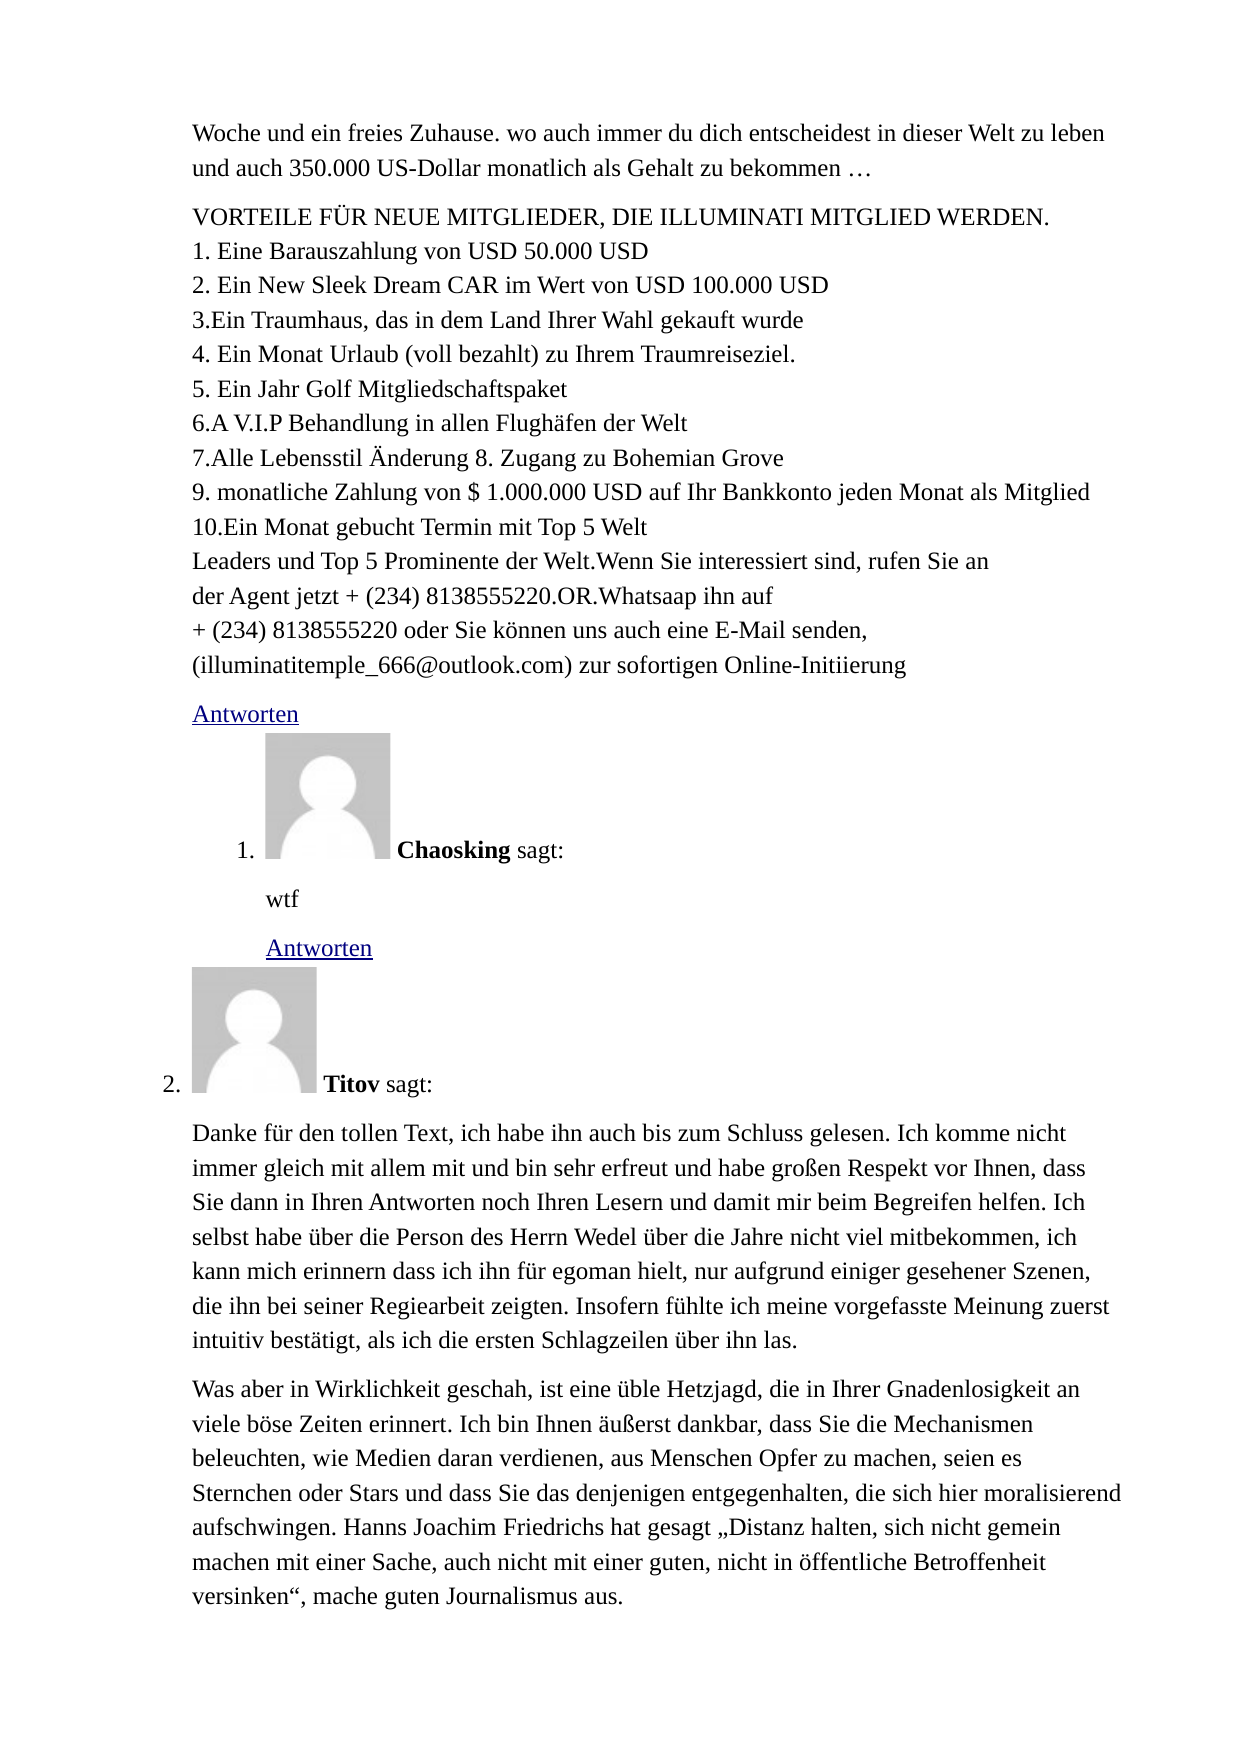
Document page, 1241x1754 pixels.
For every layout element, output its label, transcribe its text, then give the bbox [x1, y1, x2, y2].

list Antworten [162, 699, 1122, 728]
list Was aber in Wirklichkeit geschah, ist eine üble Hetzjagd, die in Ihrer Gnadenlosigkeit an viele böse Zeiten erinnert. Ich bin Ihnen äußerst dankbar, dass Sie die Mechanismen beleuchten, wie Medien daran verdienen, aus Menschen Opfer zu machen, seien es Sternchen oder Stars und dass Sie das denjenigen entgegenhalten, die sich hier moralisierend aufschwingen. Hanns Joachim Friedrichs hat gesagt „Distanz halten, sich nicht gemein machen mit einer Sache, auch nicht mit einer guten, nicht in öffentliche Betroffenheit versinken“, mache guten Journalismus aus. [162, 1374, 1122, 1610]
picture [265, 733, 391, 859]
picture [191, 967, 317, 1093]
list wtf [236, 884, 1122, 913]
list Chaosking sagt: [236, 733, 1122, 864]
list Danke für den tollen Text, ich habe ihn auch bis zum Schluss gelesen. Ich komme nicht immer gleich mit allem mit und bin sehr erfreut und habe großen Respekt vor Ihnen, dass Sie dann in Ihren Antworten noch Ihren Lesern und damit mir beim Begreifen helfen. Ich selbst habe über die Person des Herrn Wedel über die Jahre nicht viel mitbekommen, ich kann mich erinnern dass ich ihn für egoman hielt, nur aufgrund einiger gesehener Szenen, die ihn bei seiner Regiearbeit zeigten. Insofern fühlte ich meine vorgefasste Meinung zuerst intuitiv bestätigt, als ich die ersten Schlagzeilen über ihn las. [162, 1118, 1122, 1354]
list Antworten [236, 933, 1122, 962]
list Titov sagt: [162, 968, 1122, 1098]
list VORTEILE FÜR NEUE MITGLIEDER, DIE ILLUMINATI MITGLIED WERDEN. 1. Eine Barauszahlung von USD 50.000 USD 2. Ein New Sleek Dream CAR im Wert von USD 100.000 USD 3.Ein Traumhaus, das in dem Land Ihrer Wahl gekauft wurde 4. Ein Monat Urlaub (voll bezahlt) zu Ihrem Traumreiseziel. 5. Ein Jahr Golf Mitgliedschaftspaket 6.A V.I.P Behandlung in allen Flughäfen der Welt 7.Alle Lebensstil Änderung 8. Zugang zu Bohemian Grove 9. monatliche Zahlung von $ 1.000.000 USD auf Ihr Bankkonto jeden Monat als Mitglied 10.Ein Monat gebucht Termin mit Top 5 Welt Leaders und Top 5 Prominente der Welt.Wenn Sie interessiert sind, rufen Sie an der Agent jetzt + (234) 8138555220.OR.Whatsaap ihn auf + (234) 8138555220 oder Sie können uns auch eine E-Mail senden, (illuminatitemple_666@outlook.com) zur sofortigen Online-Initiierung [162, 202, 1122, 679]
list Woche und ein freies Zuhause. wo auch immer du dich entscheidest in dieser Welt zu leben und auch 350.000 US-Dollar monatlich als Gehalt zu bekommen … [162, 118, 1122, 181]
